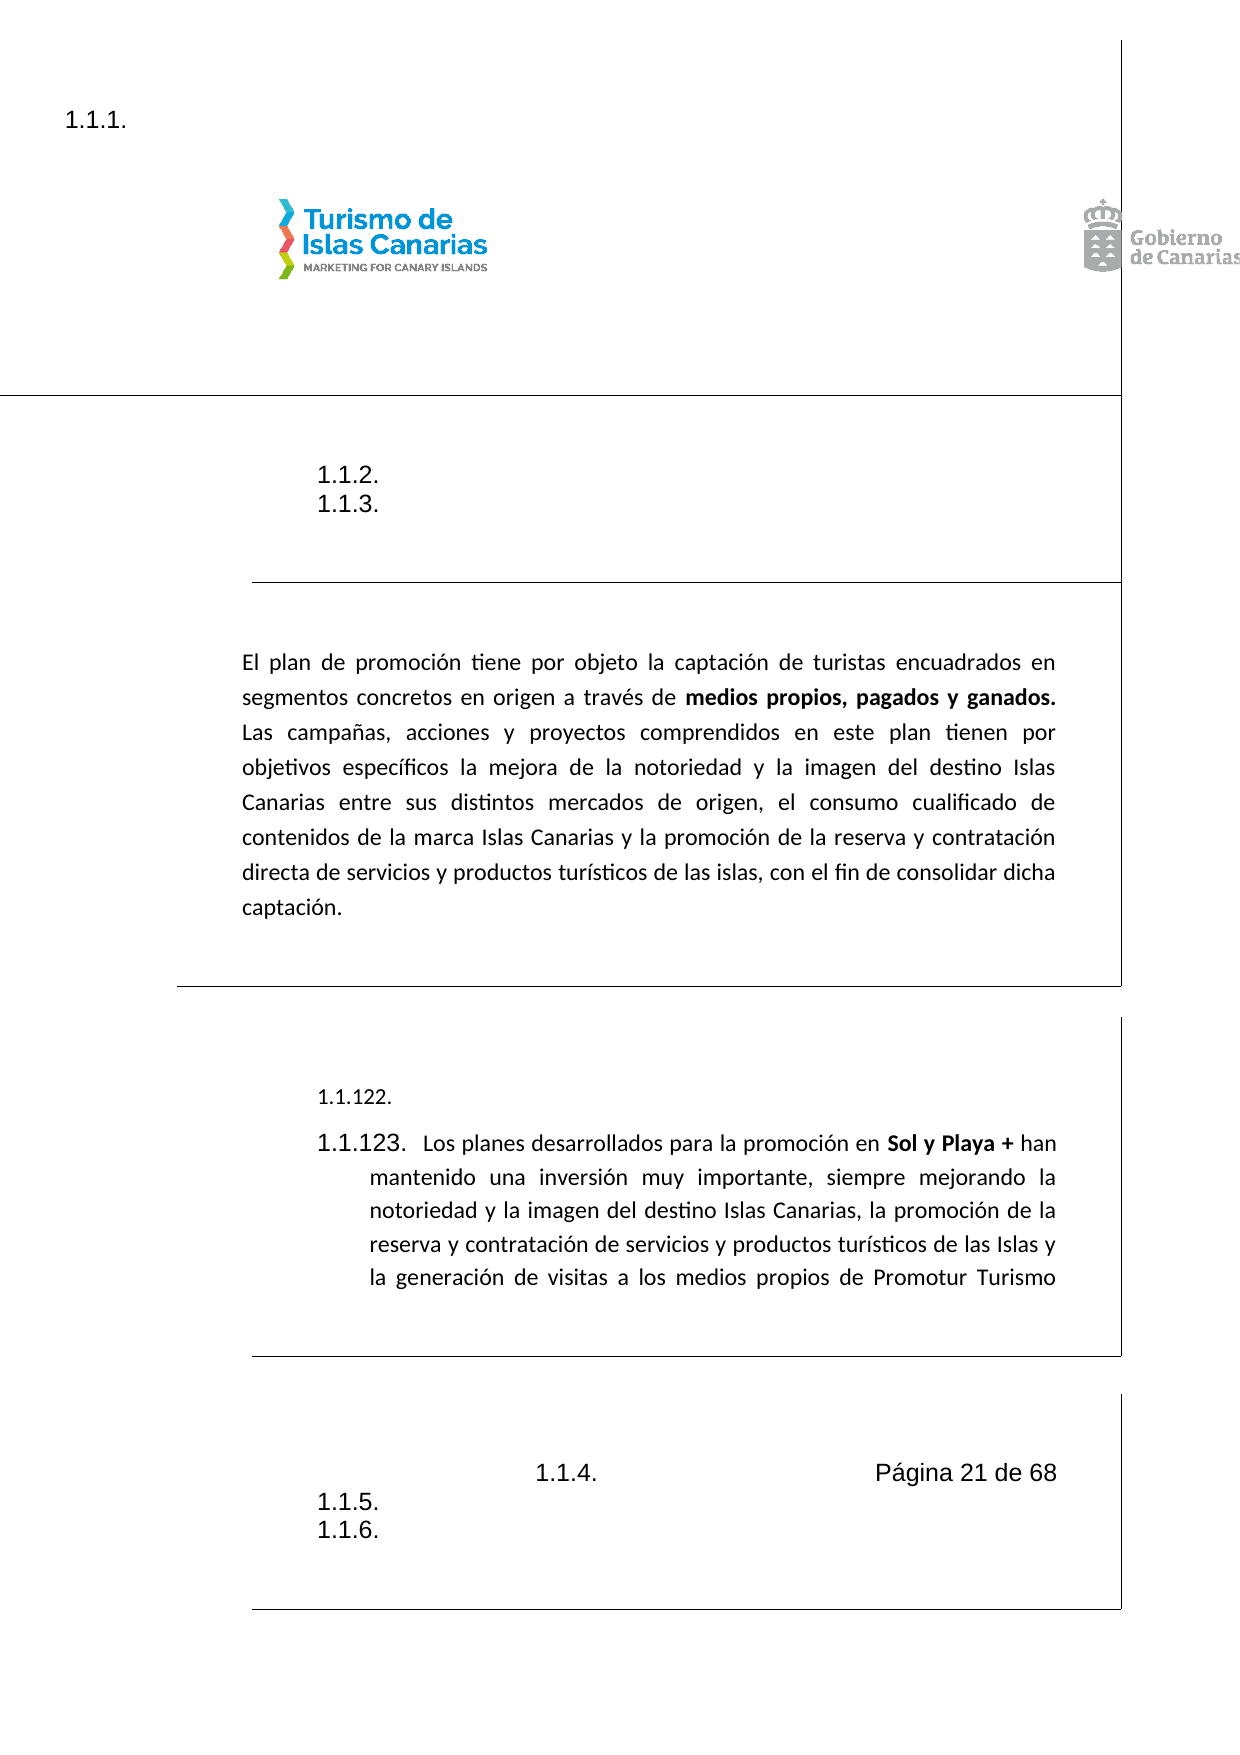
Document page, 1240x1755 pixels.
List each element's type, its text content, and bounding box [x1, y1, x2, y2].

subtitle Los planes desarrollados para la promoción en Sol y Playa + han mantenido una inversión muy importante, siempre mejorando la notoriedad y la imagen del destino Islas Canarias, la promoción de la reserva y contratación de servicios y productos turísticos de las Islas y la generación de visitas a los medios propios de Promotur Turismo Canarias S.A., todo ello a través de la realización de campañas directas al cliente final, principalmente. Destacan campañas como: [252, 1063, 1121, 1356]
text El plan de promoción tiene por objeto la captación de turistas encuadrados en segmentos concretos en origen a través de medios propios, pagados y ganados. Las campañas, acciones y proyectos comprendidos en este plan tienen por objetivos específicos la mejora de la notoriedad y la imagen del destino Islas Canarias entre sus distintos mercados de origen, el consumo cualificado de contenidos de la marca Islas Canarias y la promoción de la reserva y contratación directa de servicios y productos turísticos de las islas, con el fin de consolidar dicha captación. [177, 582, 1121, 986]
